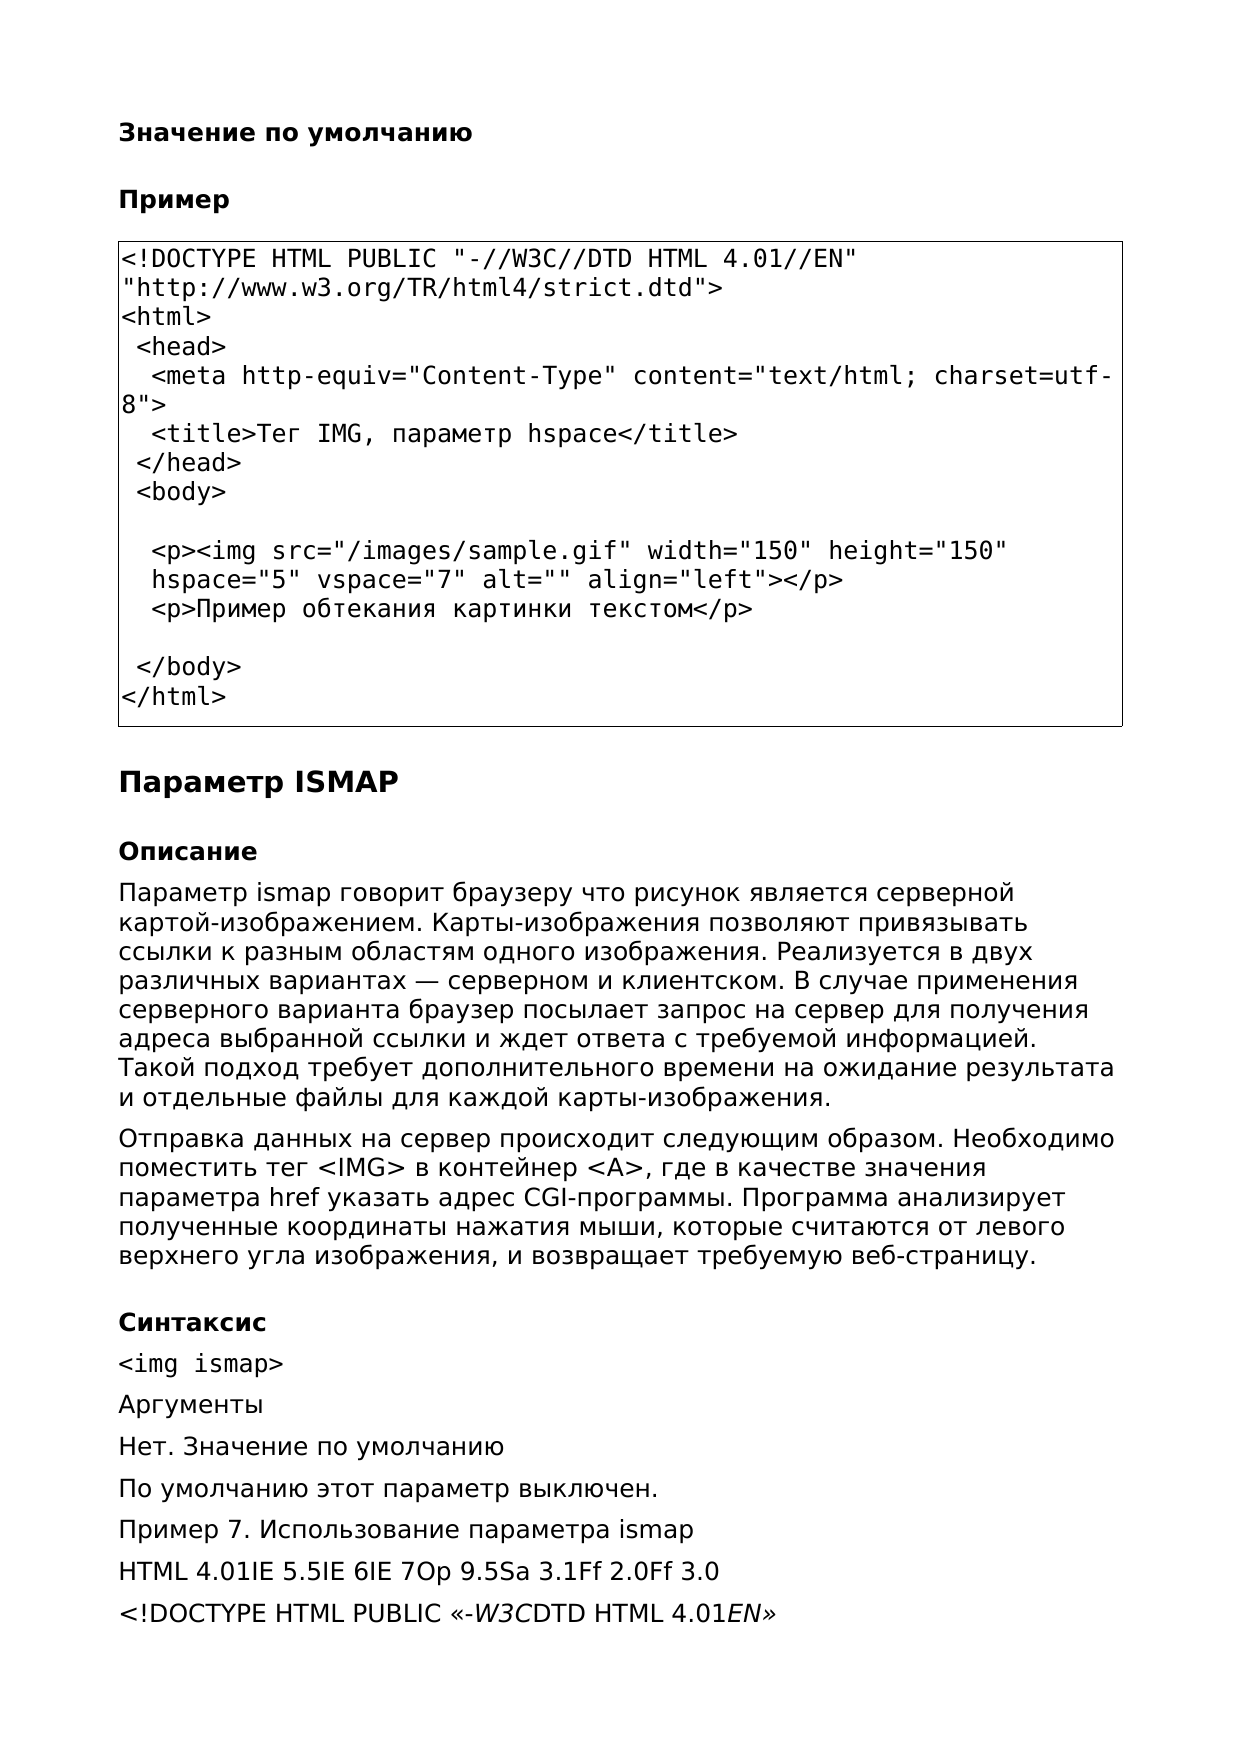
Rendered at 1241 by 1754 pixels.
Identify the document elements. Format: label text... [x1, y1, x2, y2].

text <!DOCTYPE HTML PUBLIC «-W3CDTD HTML 4.01EN» [118, 1599, 1122, 1628]
subtitle Пример [118, 185, 1122, 214]
subtitle Значение по умолчанию [118, 118, 1122, 147]
text <img ismap> [118, 1349, 1122, 1379]
text Пример 7. Использование параметра ismap [118, 1515, 1122, 1544]
text По умолчанию этот параметр выключен. [118, 1474, 1122, 1503]
text HTML 4.01IE 5.5IE 6IE 7Op 9.5Sa 3.1Ff 2.0Ff 3.0 [118, 1557, 1122, 1586]
text Параметр ismap говорит браузеру что рисунок является серверной картой-изображением. Карты-изображения позволяют привязывать ссылки к разным областям одного изображения. Реализуется в двух различных вариантах — серверном и клиентском. В случае применения серверного варианта браузер посылает запрос на сервер для получения адреса выбранной ссылки и ждет ответа с требуемой информацией. Такой подход требует дополнительного времени на ожидание результата и отдельные файлы для каждой карты-изображения. [118, 879, 1122, 1112]
text Отправка данных на сервер происходит следующим образом. Необходимо поместить тег <IMG> в контейнер <A>, где в качестве значения параметра href указать адрес CGI-программы. Программа анализирует полученные координаты нажатия мыши, которые считаются от левого верхнего угла изображения, и возвращает требуемую веб-страницу. [118, 1124, 1122, 1270]
subtitle Синтаксис [118, 1308, 1122, 1337]
text Нет. Значение по умолчанию [118, 1432, 1122, 1461]
subtitle Описание [118, 837, 1122, 866]
subtitle Параметр ISMAP [118, 766, 1122, 799]
text Аргументы [118, 1390, 1122, 1419]
table_header <!DOCTYPE HTML PUBLIC "-//W3C//DTD HTML 4.01//EN" "http://www.w3.org/TR/html4/strict.dtd"> <html> <head> <meta http-equiv="Content-Type" content="text/html; charset=utf-8"> <title>Тег IMG, параметр hspace</title> </head> <body> <p><img src="/images/sample.gif" width="150" height="150" hspace="5" vspace="7" alt="" align="left"></p> <p>Пример обтекания картинки текстом</p> </body> </html> [119, 242, 1122, 726]
